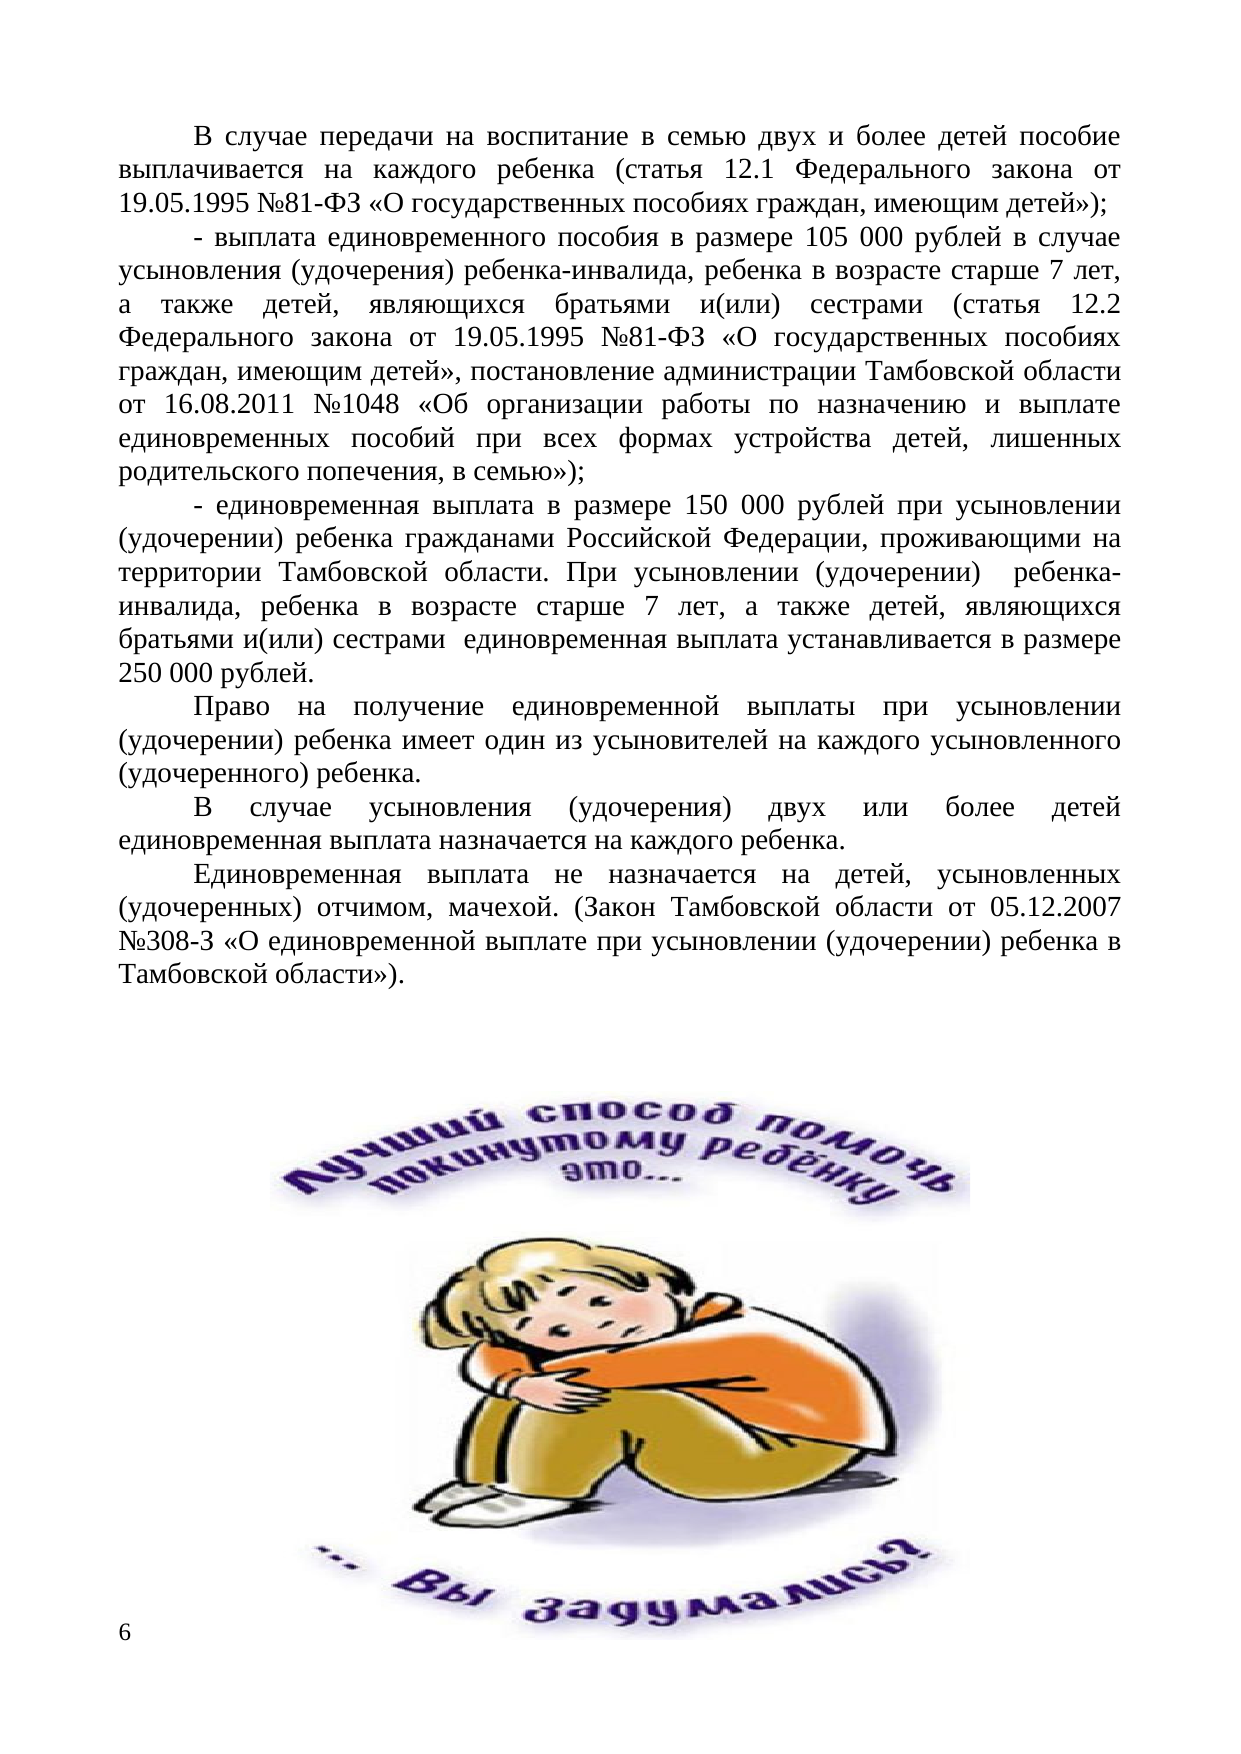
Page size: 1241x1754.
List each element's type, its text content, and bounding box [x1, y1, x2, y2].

text В случае передачи на воспитание в семью двух и более детей пособие выплачивается на каждого ребенка (статья 12.1 Федерального закона от 19.05.1995 №81-ФЗ «О государственных пособиях граждан, имеющим детей»); [118, 118, 1122, 219]
text - единовременная выплата в размере 150 000 рублей при усыновлении (удочерении) ребенка гражданами Российской Федерации, проживающими на территории Тамбовской области. При усыновлении (удочерении) ребенка-инвалида, ребенка в возрасте старше 7 лет, а также детей, являющихся братьями и(или) сестрами единовременная выплата устанавливается в размере 250 000 рублей. [118, 487, 1122, 688]
picture [269, 1091, 971, 1640]
text Единовременная выплата не назначается на детей, усыновленных (удочеренных) отчимом, мачехой. (Закон Тамбовской области от 05.12.2007 №308-З «О единовременной выплате при усыновлении (удочерении) ребенка в Тамбовской области»). [118, 856, 1122, 990]
text В случае усыновления (удочерения) двух или более детей единовременная выплата назначается на каждого ребенка. [118, 789, 1122, 856]
text Право на получение единовременной выплаты при усыновлении (удочерении) ребенка имеет один из усыновителей на каждого усыновленного (удочеренного) ребенка. [118, 688, 1122, 789]
text - выплата единовременного пособия в размере 105 000 рублей в случае усыновления (удочерения) ребенка-инвалида, ребенка в возрасте старше 7 лет, а также детей, являющихся братьями и(или) сестрами (статья 12.2 Федерального закона от 19.05.1995 №81-ФЗ «О государственных пособиях граждан, имеющим детей», постановление администрации Тамбовской области от 16.08.2011 №1048 «Об организации работы по назначению и выплате единовременных пособий при всех формах устройства детей, лишенных родительского попечения, в семью»); [118, 219, 1122, 487]
